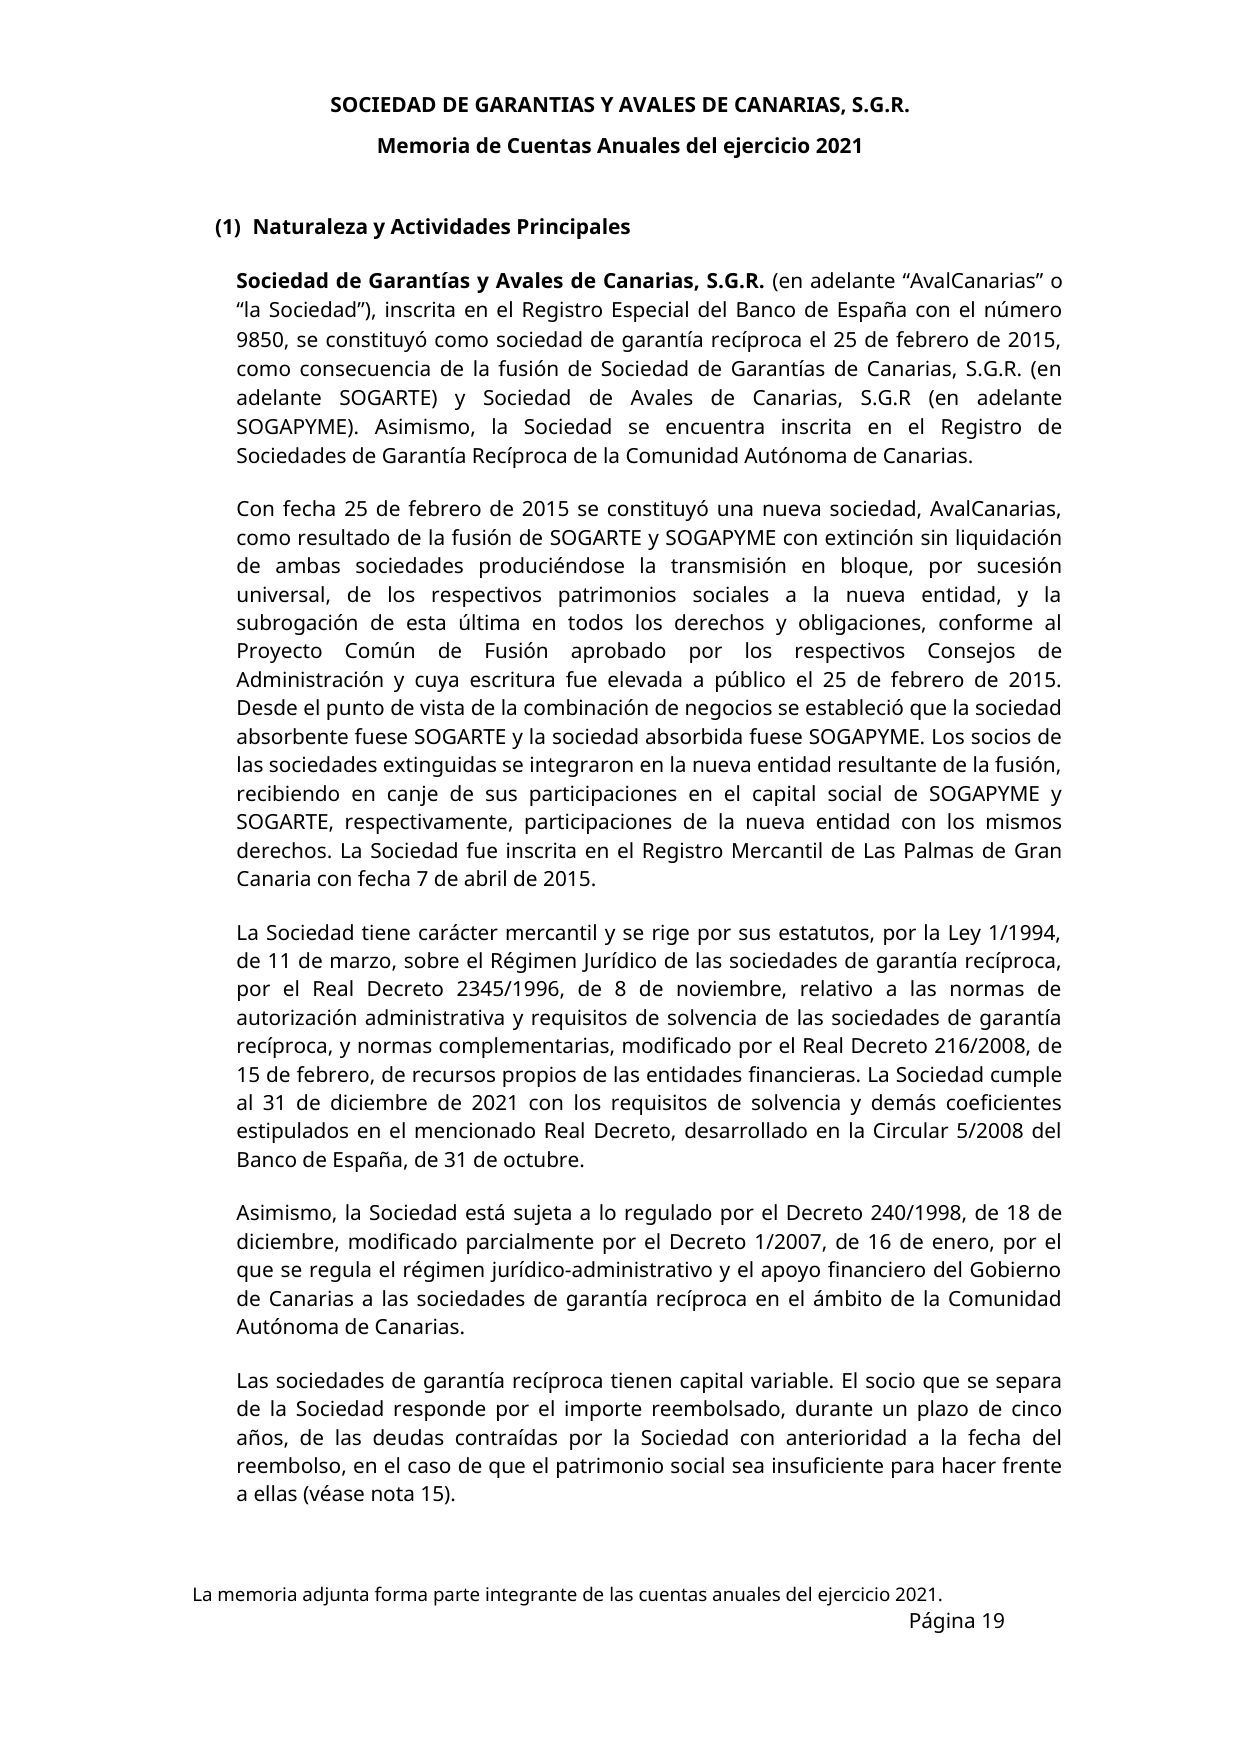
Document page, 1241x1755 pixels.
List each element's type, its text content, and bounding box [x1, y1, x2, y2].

text Asimismo, la Sociedad está sujeta a lo regulado por el Decreto 240/1998, de 18 de diciembre, modificado parcialmente por el Decreto 1/2007, de 16 de enero, por el que se regula el régimen jurídico-administrativo y el apoyo financiero del Gobierno de Canarias a las sociedades de garantía recíproca en el ámbito de la Comunidad Autónoma de Canarias. [236, 1198, 1063, 1341]
list Naturaleza y Actividades Principales [215, 212, 1063, 240]
text La Sociedad tiene carácter mercantil y se rige por sus estatutos, por la Ley 1/1994, de 11 de marzo, sobre el Régimen Jurídico de las sociedades de garantía recíproca, por el Real Decreto 2345/1996, de 8 de noviembre, relativo a las normas de autorización administrativa y requisitos de solvencia de las sociedades de garantía recíproca, y normas complementarias, modificado por el Real Decreto 216/2008, de 15 de febrero, de recursos propios de las entidades financieras. La Sociedad cumple al 31 de diciembre de 2021 con los requisitos de solvencia y demás coeficientes estipulados en el mencionado Real Decreto, desarrollado en la Circular 5/2008 del Banco de España, de 31 de octubre. [236, 918, 1063, 1173]
text Con fecha 25 de febrero de 2015 se constituyó una nueva sociedad, AvalCanarias, como resultado de la fusión de SOGARTE y SOGAPYME con extinción sin liquidación de ambas sociedades produciéndose la transmisión en bloque, por sucesión universal, de los respectivos patrimonios sociales a la nueva entidad, y la subrogación de esta última en todos los derechos y obligaciones, conforme al Proyecto Común de Fusión aprobado por los respectivos Consejos de Administración y cuya escritura fue elevada a público el 25 de febrero de 2015. Desde el punto de vista de la combinación de negocios se estableció que la sociedad absorbente fuese SOGARTE y la sociedad absorbida fuese SOGAPYME. Los socios de las sociedades extinguidas se integraron en la nueva entidad resultante de la fusión, recibiendo en canje de sus participaciones en el capital social de SOGAPYME y SOGARTE, respectivamente, participaciones de la nueva entidad con los mismos derechos. La Sociedad fue inscrita en el Registro Mercantil de Las Palmas de Gran Canaria con fecha 7 de abril de 2015. [236, 494, 1063, 893]
text Sociedad de Garantías y Avales de Canarias, S.G.R. (en adelante “AvalCanarias” o “la Sociedad”), inscrita en el Registro Especial del Banco de España con el número 9850, se constituyó como sociedad de garantía recíproca el 25 de febrero de 2015, como consecuencia de la fusión de Sociedad de Garantías de Canarias, S.G.R. (en adelante SOGARTE) y Sociedad de Avales de Canarias, S.G.R (en adelante SOGAPYME). Asimismo, la Sociedad se encuentra inscrita en el Registro de Sociedades de Garantía Recíproca de la Comunidad Autónoma de Canarias. [236, 265, 1063, 469]
text Las sociedades de garantía recíproca tienen capital variable. El socio que se separa de la Sociedad responde por el importe reembolsado, durante un plazo de cinco años, de las deudas contraídas por la Sociedad con anterioridad a la fecha del reembolso, en el caso de que el patrimonio social sea insuficiente para hacer frente a ellas (véase nota 15). [236, 1366, 1063, 1508]
